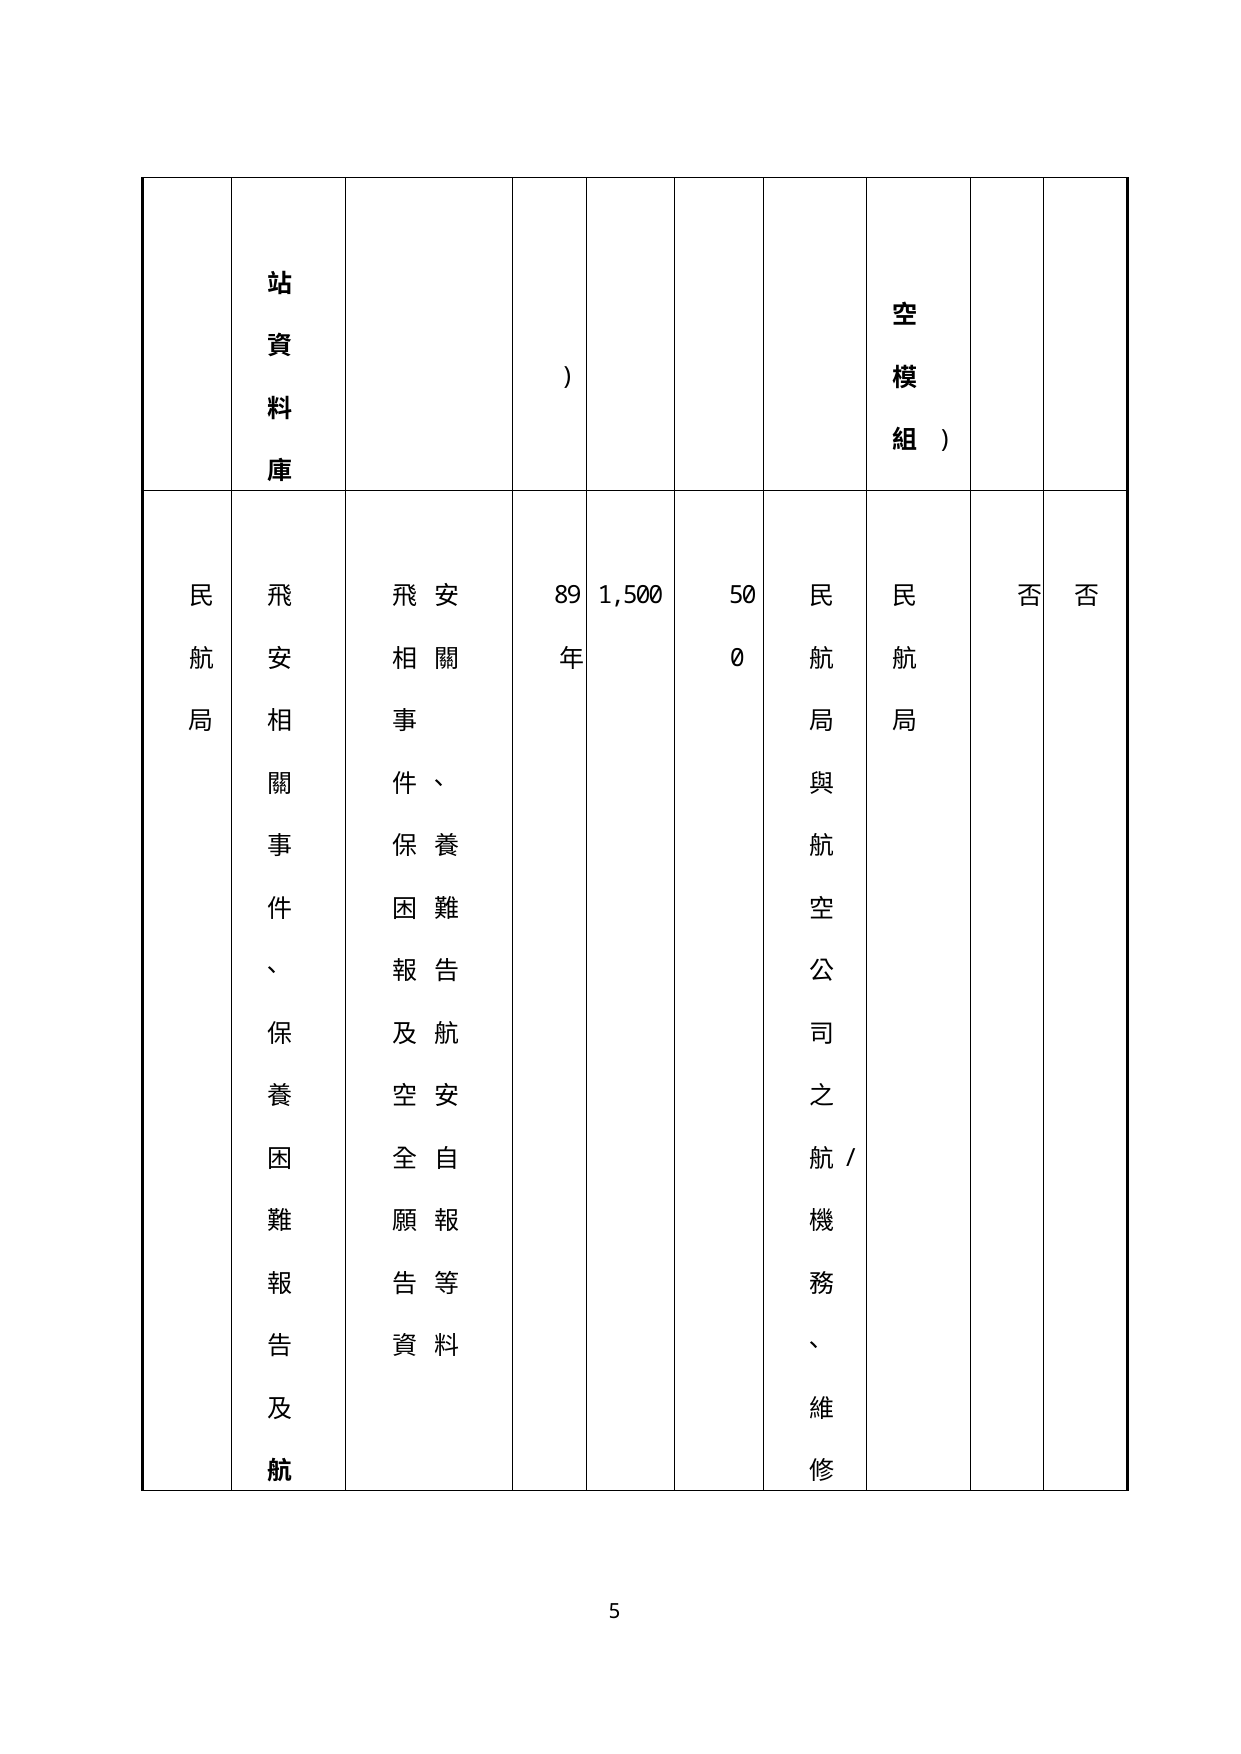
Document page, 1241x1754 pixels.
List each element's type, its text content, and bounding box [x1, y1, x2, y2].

table_cell 空模組) [867, 178, 970, 490]
table_cell 1,500 [587, 491, 674, 1490]
table_cell 民航局 [867, 491, 970, 1490]
table_cell 站資料庫 [232, 178, 345, 490]
table_cell [1044, 178, 1126, 490]
table_cell [675, 178, 763, 490]
table_cell [346, 178, 512, 490]
table_cell 500 [675, 491, 763, 1490]
table_cell 飛安相關事件、保養困難報告及航空安全自願報告等資料 [346, 491, 512, 1490]
table_cell [144, 178, 231, 490]
table_cell [587, 178, 674, 490]
table_cell 否 [971, 491, 1043, 1490]
table_cell [764, 178, 866, 490]
table_cell [971, 178, 1043, 490]
table_cell 否 [1044, 491, 1126, 1490]
table_cell 89年 [513, 491, 586, 1490]
table_cell 民航局 [144, 491, 231, 1490]
table_cell 民航局與航空公司之航/機務、維修 [764, 491, 866, 1490]
table_cell 飛安相關事件、保養困難報告及航 [232, 491, 345, 1490]
table_cell ) [513, 178, 586, 490]
